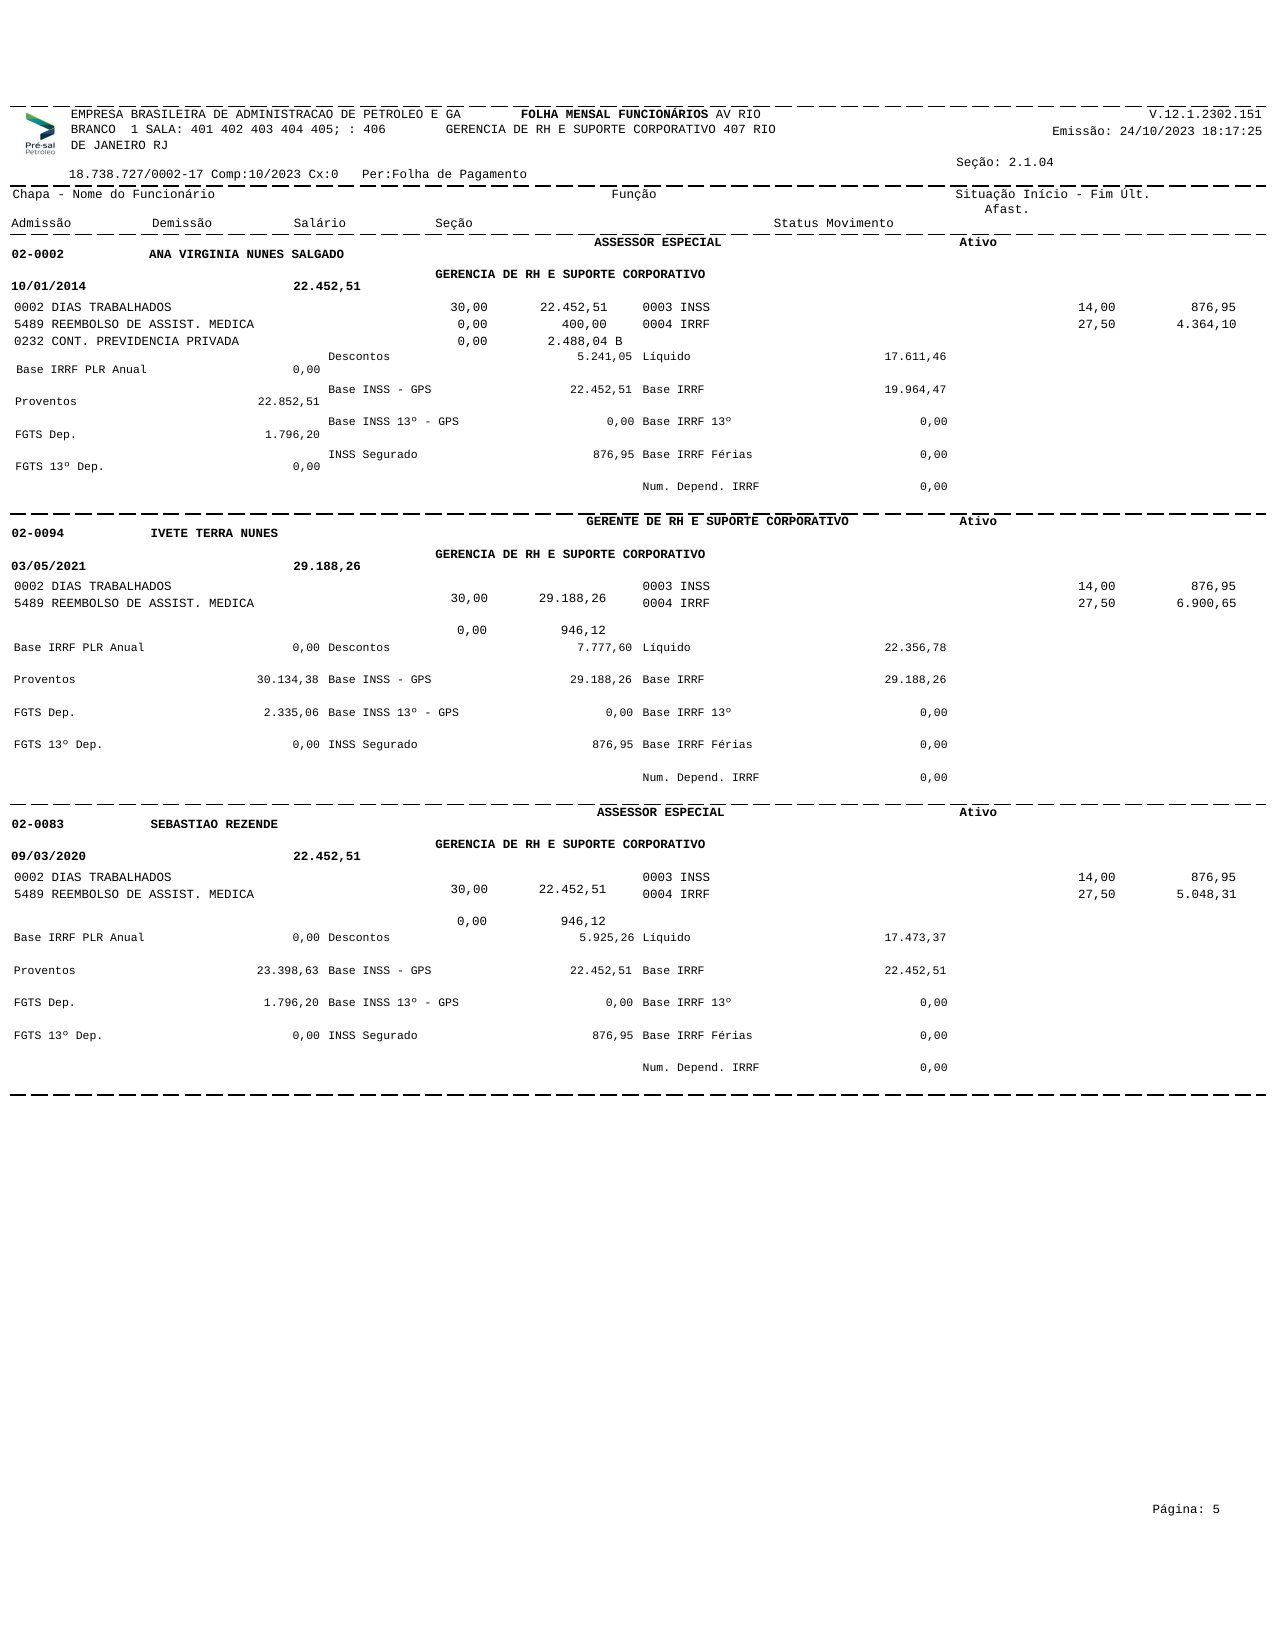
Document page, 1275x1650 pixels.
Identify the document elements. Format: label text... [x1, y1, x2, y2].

table_cell 0003 INSS 0004 IRRF [643, 579, 884, 641]
table_cell [1176, 513, 1266, 547]
table_cell [1176, 674, 1266, 706]
table_cell [328, 1062, 570, 1094]
table_cell 17.611,46 [884, 350, 957, 383]
table_cell Proventos [10, 964, 257, 997]
table_cell 30,00 29.188,26 0,00 946,12 [450, 579, 642, 641]
table_cell [957, 383, 1078, 415]
table_cell 876,95 [570, 739, 642, 771]
table_cell [1078, 415, 1176, 448]
table_cell [1078, 547, 1176, 579]
table_cell 0,00 [884, 1029, 957, 1062]
table_cell 0,00 [570, 706, 642, 738]
table_cell 17.473,37 [884, 932, 957, 964]
table_cell Descontos [328, 641, 570, 673]
table_cell Base INSS 13º - GPS [328, 415, 540, 448]
table_cell 0,00 [884, 997, 957, 1029]
table_cell 5.241,05 [540, 350, 642, 383]
table_cell [1176, 1029, 1266, 1062]
table_cell ASSESSOR ESPECIAL [435, 234, 884, 268]
table_cell [1176, 641, 1266, 673]
table_cell Num. Depend. IRRF [643, 1062, 884, 1094]
table_cell 30,00 0,00 0,00 [450, 300, 540, 350]
table_cell 0002 DIAS TRABALHADOS 5489 REEMBOLSO DE ASSIST. MEDICA 0232 CONT. PREVIDENCIA PRIVADA [10, 300, 328, 350]
table_cell Base IRRF Férias [643, 739, 884, 771]
table_cell [1078, 480, 1176, 513]
table_cell 0,00 [257, 739, 328, 771]
table_cell [884, 268, 957, 300]
table_cell [1176, 932, 1266, 964]
table_cell Base IRRF 13º [643, 706, 884, 738]
table_cell [957, 415, 1078, 448]
table_cell [1176, 997, 1266, 1029]
table_cell 876,95 4.364,10 [1176, 300, 1266, 350]
table_cell Base IRRF [643, 674, 884, 706]
table_cell 0,00 [884, 448, 957, 480]
table_cell 0003 INSS 0004 IRRF [643, 300, 884, 350]
table_cell [1176, 706, 1266, 738]
table_cell [957, 706, 1078, 738]
table_cell FGTS 13º Dep. [10, 739, 257, 771]
table_cell [1078, 739, 1176, 771]
table_cell [257, 771, 328, 803]
table_cell Num. Depend. IRRF [643, 480, 884, 513]
table_header V.12.1.2302.151 Emissão: 24/10/2023 18:17:25 Seção: 2.1.04 [957, 106, 1266, 185]
table_cell Base IRRF PLR Anual [10, 641, 257, 673]
table_cell [1176, 268, 1266, 300]
table_cell FGTS Dep. [10, 997, 257, 1029]
table_cell [1078, 513, 1176, 547]
table_cell Base INSS 13º - GPS [328, 706, 570, 738]
table_cell 0,00 [292, 932, 328, 964]
table_cell Ativo [957, 234, 1078, 268]
table_cell [1176, 739, 1266, 771]
table_cell 10/01/2014 22.452,51 [10, 268, 435, 300]
table_cell [1078, 964, 1176, 997]
table_cell [1078, 932, 1176, 964]
table_cell [570, 1062, 642, 1094]
table_cell Ativo [957, 804, 1078, 837]
table_cell [957, 480, 1078, 513]
table_cell Líquido [643, 641, 884, 673]
table_cell 1.796,20 [257, 997, 328, 1029]
table_cell GERENCIA DE RH E SUPORTE CORPORATIVO [435, 838, 884, 870]
table_cell 0,00 [257, 1029, 328, 1062]
table_cell FGTS 13º Dep. [10, 1029, 257, 1062]
table_cell Descontos [328, 932, 450, 964]
table_cell [570, 771, 642, 803]
table_cell [1176, 1062, 1266, 1094]
table_cell [1176, 771, 1266, 803]
table_cell 7.777,60 [570, 641, 642, 673]
table_cell INSS Segurado [328, 1029, 570, 1062]
table_cell [957, 300, 1078, 350]
table_cell [1078, 268, 1176, 300]
table_cell 22.452,51 400,00 2.488,04 B [540, 300, 642, 350]
table_cell [884, 234, 957, 268]
table_cell INSS Segurado [328, 448, 540, 480]
table_cell 22.452,51 [570, 964, 642, 997]
table_cell Descontos [328, 350, 450, 383]
table_cell [1176, 838, 1266, 870]
table_cell Proventos 22.852,51 [10, 383, 328, 415]
table_cell [884, 547, 957, 579]
table_cell [1078, 350, 1176, 383]
table_cell [10, 480, 328, 513]
table_cell [1078, 383, 1176, 415]
table_cell Base IRRF PLR Anual 0,00 [10, 350, 328, 383]
table_cell [957, 1062, 1078, 1094]
table_cell [1078, 674, 1176, 706]
table_cell [957, 641, 1078, 673]
table_cell [1176, 415, 1266, 448]
table_cell [884, 513, 957, 547]
table_cell [1078, 706, 1176, 738]
table_cell [884, 870, 957, 932]
table_cell [328, 870, 450, 932]
table_cell 09/03/2020 22.452,51 [10, 838, 435, 870]
table_cell 14,00 27,50 [1078, 579, 1176, 641]
table_cell Chapa - Nome do Funcionário Admissão Demissão Salário [10, 185, 435, 234]
table_cell Líquido [643, 350, 884, 383]
table_cell [957, 547, 1078, 579]
table_cell Base INSS - GPS [328, 383, 540, 415]
table_cell 876,95 6.900,65 [1176, 579, 1266, 641]
table_cell 876,95 [540, 448, 642, 480]
table_cell 22.452,51 [884, 964, 957, 997]
table_cell [957, 448, 1078, 480]
table_cell 0,00 [884, 415, 957, 448]
table_cell 0,00 [884, 706, 957, 738]
table_cell 0,00 [257, 641, 328, 673]
table_cell FGTS 13º Dep. 0,00 [10, 448, 328, 480]
table_cell [957, 579, 1078, 641]
table_cell [1078, 804, 1176, 837]
table_cell Proventos [10, 674, 257, 706]
table_cell Função Seção Status Movimento [435, 185, 957, 234]
table_cell Base IRRF PLR Anual [10, 932, 292, 964]
table_cell Base INSS - GPS [328, 674, 570, 706]
table_cell [257, 1062, 328, 1094]
table_cell [1176, 185, 1266, 234]
table_cell [1078, 641, 1176, 673]
table_cell [957, 674, 1078, 706]
table_cell [884, 838, 957, 870]
table_cell Líquido [643, 932, 884, 964]
table_cell 0,00 [884, 739, 957, 771]
table_cell 14,00 27,50 [1078, 870, 1176, 932]
table_cell [328, 300, 450, 350]
table_cell 876,95 [570, 1029, 642, 1062]
table_cell Base IRRF Férias [643, 1029, 884, 1062]
table_cell Num. Depend. IRRF [643, 771, 884, 803]
table_cell 23.398,63 [257, 964, 328, 997]
table_cell 0,00 [540, 415, 642, 448]
table_cell [1078, 234, 1176, 268]
table_cell [957, 997, 1078, 1029]
table_cell [957, 268, 1078, 300]
table_cell [1078, 838, 1176, 870]
table_cell 0,00 [884, 480, 957, 513]
table_cell [10, 771, 257, 803]
table_cell 0,00 [570, 997, 642, 1029]
table_cell Ativo [957, 513, 1078, 547]
table_cell [957, 964, 1078, 997]
table_cell [1176, 234, 1266, 268]
table_cell [884, 300, 957, 350]
table_cell [1078, 997, 1176, 1029]
table_header EMPRESA BRASILEIRA DE ADMINISTRACAO DE PETROLEO E GA FOLHA MENSAL FUNCIONÁRIOS AV RIO BRANCO 1 SALA: 401 402 403 404 405; : 406 GERENCIA DE RH E SUPORTE CORPORATIVO 407 RIO DE JANEIRO RJ 18.738.727/0002-17 Comp:10/2023 Cx:0 Per:Folha de Pagamento [10, 106, 957, 185]
table_cell GERENCIA DE RH E SUPORTE CORPORATIVO [435, 547, 884, 579]
table_cell 30.134,38 [257, 674, 328, 706]
table_cell 29.188,26 [884, 674, 957, 706]
table_cell [884, 804, 957, 837]
table_cell [540, 480, 642, 513]
table_cell GERENCIA DE RH E SUPORTE CORPORATIVO [435, 268, 884, 300]
table_cell [957, 932, 1078, 964]
table_cell [957, 739, 1078, 771]
table_cell Base IRRF 13º [643, 997, 884, 1029]
table_cell 0002 DIAS TRABALHADOS 5489 REEMBOLSO DE ASSIST. MEDICA [10, 870, 328, 932]
table_cell [884, 579, 957, 641]
table_cell 02-0083 SEBASTIAO REZENDE [10, 804, 597, 837]
table_cell [957, 350, 1078, 383]
table_cell [1176, 480, 1266, 513]
table_cell 0003 INSS 0004 IRRF [643, 870, 884, 932]
table_cell [1176, 350, 1266, 383]
table_cell 19.964,47 [884, 383, 957, 415]
table_cell INSS Segurado [328, 739, 570, 771]
table_cell [1176, 964, 1266, 997]
table_cell 14,00 27,50 [1078, 300, 1176, 350]
table_cell Base INSS - GPS [328, 964, 570, 997]
table_cell [10, 1062, 257, 1094]
table_cell [450, 350, 540, 383]
table_cell [957, 1029, 1078, 1062]
table_cell Base IRRF Férias [643, 448, 884, 480]
table_cell 30,00 22.452,51 0,00 946,12 [450, 870, 642, 932]
table_cell [957, 838, 1078, 870]
table_cell Base INSS 13º - GPS [328, 997, 570, 1029]
table_cell [328, 480, 540, 513]
table_cell 2.335,06 [257, 706, 328, 738]
table_cell [1078, 771, 1176, 803]
table_cell GERENTE DE RH E SUPORTE CORPORATIVO [328, 513, 884, 547]
table_cell [1078, 448, 1176, 480]
table_cell [1176, 448, 1266, 480]
table_cell FGTS Dep. 1.796,20 [10, 415, 328, 448]
table_cell 0,00 [884, 771, 957, 803]
table_cell [1078, 1062, 1176, 1094]
table_cell [957, 771, 1078, 803]
table_cell 29.188,26 [570, 674, 642, 706]
table_cell Base IRRF 13º [643, 415, 884, 448]
table_cell [328, 771, 570, 803]
table_cell 0,00 [884, 1062, 957, 1094]
table_cell [1176, 547, 1266, 579]
table_cell 5.925,26 [450, 932, 642, 964]
table_cell 22.356,78 [884, 641, 957, 673]
table_cell [957, 870, 1078, 932]
table_cell ASSESSOR ESPECIAL [597, 804, 884, 837]
table_cell [1078, 1029, 1176, 1062]
table_cell Base IRRF [643, 964, 884, 997]
table_cell Situação Início - Fim Últ. Afast. [957, 185, 1176, 234]
table_cell 876,95 5.048,31 [1176, 870, 1266, 932]
table_cell [1176, 804, 1266, 837]
table_cell [1176, 383, 1266, 415]
table_cell 02-0094 IVETE TERRA NUNES [10, 513, 328, 547]
table_cell FGTS Dep. [10, 706, 257, 738]
table_cell 0002 DIAS TRABALHADOS 5489 REEMBOLSO DE ASSIST. MEDICA [10, 579, 450, 641]
table_cell 02-0002 ANA VIRGINIA NUNES SALGADO [10, 234, 435, 268]
table_cell 03/05/2021 29.188,26 [10, 547, 435, 579]
table_cell Base IRRF [643, 383, 884, 415]
table_cell 22.452,51 [540, 383, 642, 415]
